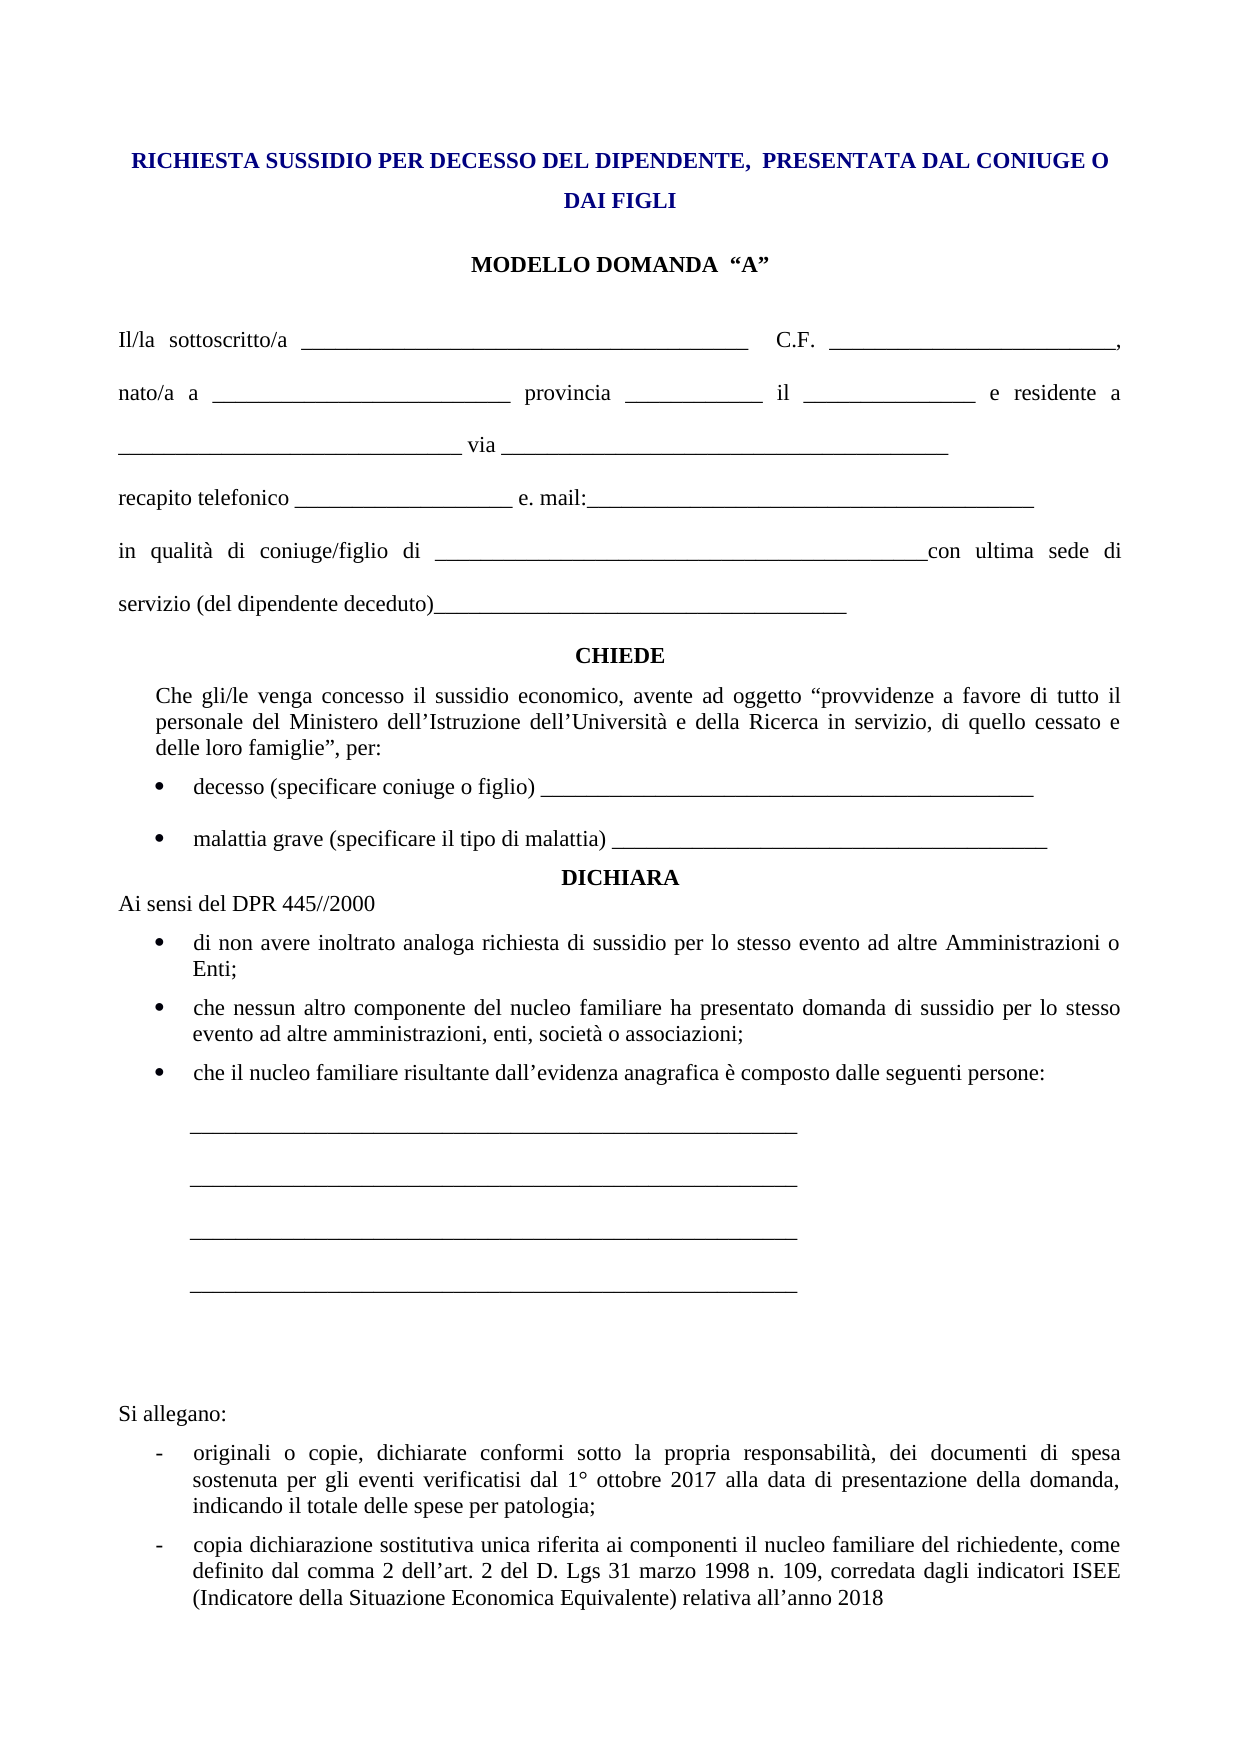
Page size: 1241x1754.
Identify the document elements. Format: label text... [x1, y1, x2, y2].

text _____________________________________________________ [156, 1111, 1122, 1137]
text _____________________________________________________ [156, 1163, 1122, 1189]
text Si allegano: [118, 1400, 1122, 1427]
text _____________________________________________________ [156, 1269, 1122, 1295]
subtitle MODELLO DOMANDA “A” [118, 252, 1122, 278]
list originali o copie, dichiarate conformi sotto la propria responsabilità, dei documenti di spesa sostenuta per gli eventi verificatisi dal 1° ottobre 2017 alla data di presentazione della domanda, indicando il totale delle spese per patologia; [155, 1439, 1122, 1518]
list malattia grave (specificare il tipo di malattia) ______________________________________ [155, 825, 1122, 851]
text CHIEDE [118, 642, 1122, 669]
text RICHIESTA SUSSIDIO PER DECESSO DEL DIPENDENTE, PRESENTATA DAL CONIUGE O DAI FIGLI [118, 148, 1122, 213]
list di non avere inoltrato analoga richiesta di sussidio per lo stesso evento ad altre Amministrazioni o Enti; [155, 929, 1122, 981]
text in qualità di coniuge/figlio di ___________________________________________con ultima sede di servizio (del dipendente deceduto)____________________________________ [118, 537, 1122, 616]
text Ai sensi del DPR 445//2000 [118, 890, 1122, 916]
text Il/la sottoscritto/a _______________________________________ C.F. _________________________, nato/a a __________________________ provincia ____________ il _______________ e residente a ______________________________ via _______________________________________ [118, 326, 1122, 458]
list che nessun altro componente del nucleo familiare ha presentato domanda di sussidio per lo stesso evento ad altre amministrazioni, enti, società o associazioni; [155, 994, 1122, 1047]
text recapito telefonico ___________________ e. mail:_______________________________________ [118, 484, 1122, 511]
text _____________________________________________________ [156, 1216, 1122, 1242]
list copia dichiarazione sostitutiva unica riferita ai componenti il nucleo familiare del richiedente, come definito dal comma 2 dell’art. 2 del D. Lgs 31 marzo 1998 n. 109, corredata dagli indicatori ISEE (Indicatore della Situazione Economica Equivalente) relativa all’anno 2018 [155, 1531, 1122, 1610]
text Che gli/le venga concesso il sussidio economico, avente ad oggetto “provvidenze a favore di tutto il personale del Ministero dell’Istruzione dell’Università e della Ricerca in servizio, di quello cessato e delle loro famiglie”, per: [155, 682, 1122, 761]
text DICHIARA [118, 863, 1122, 890]
list decesso (specificare coniuge o figlio) ___________________________________________ [155, 773, 1122, 800]
list che il nucleo familiare risultante dall’evidenza anagrafica è composto dalle seguenti persone: [155, 1059, 1122, 1086]
